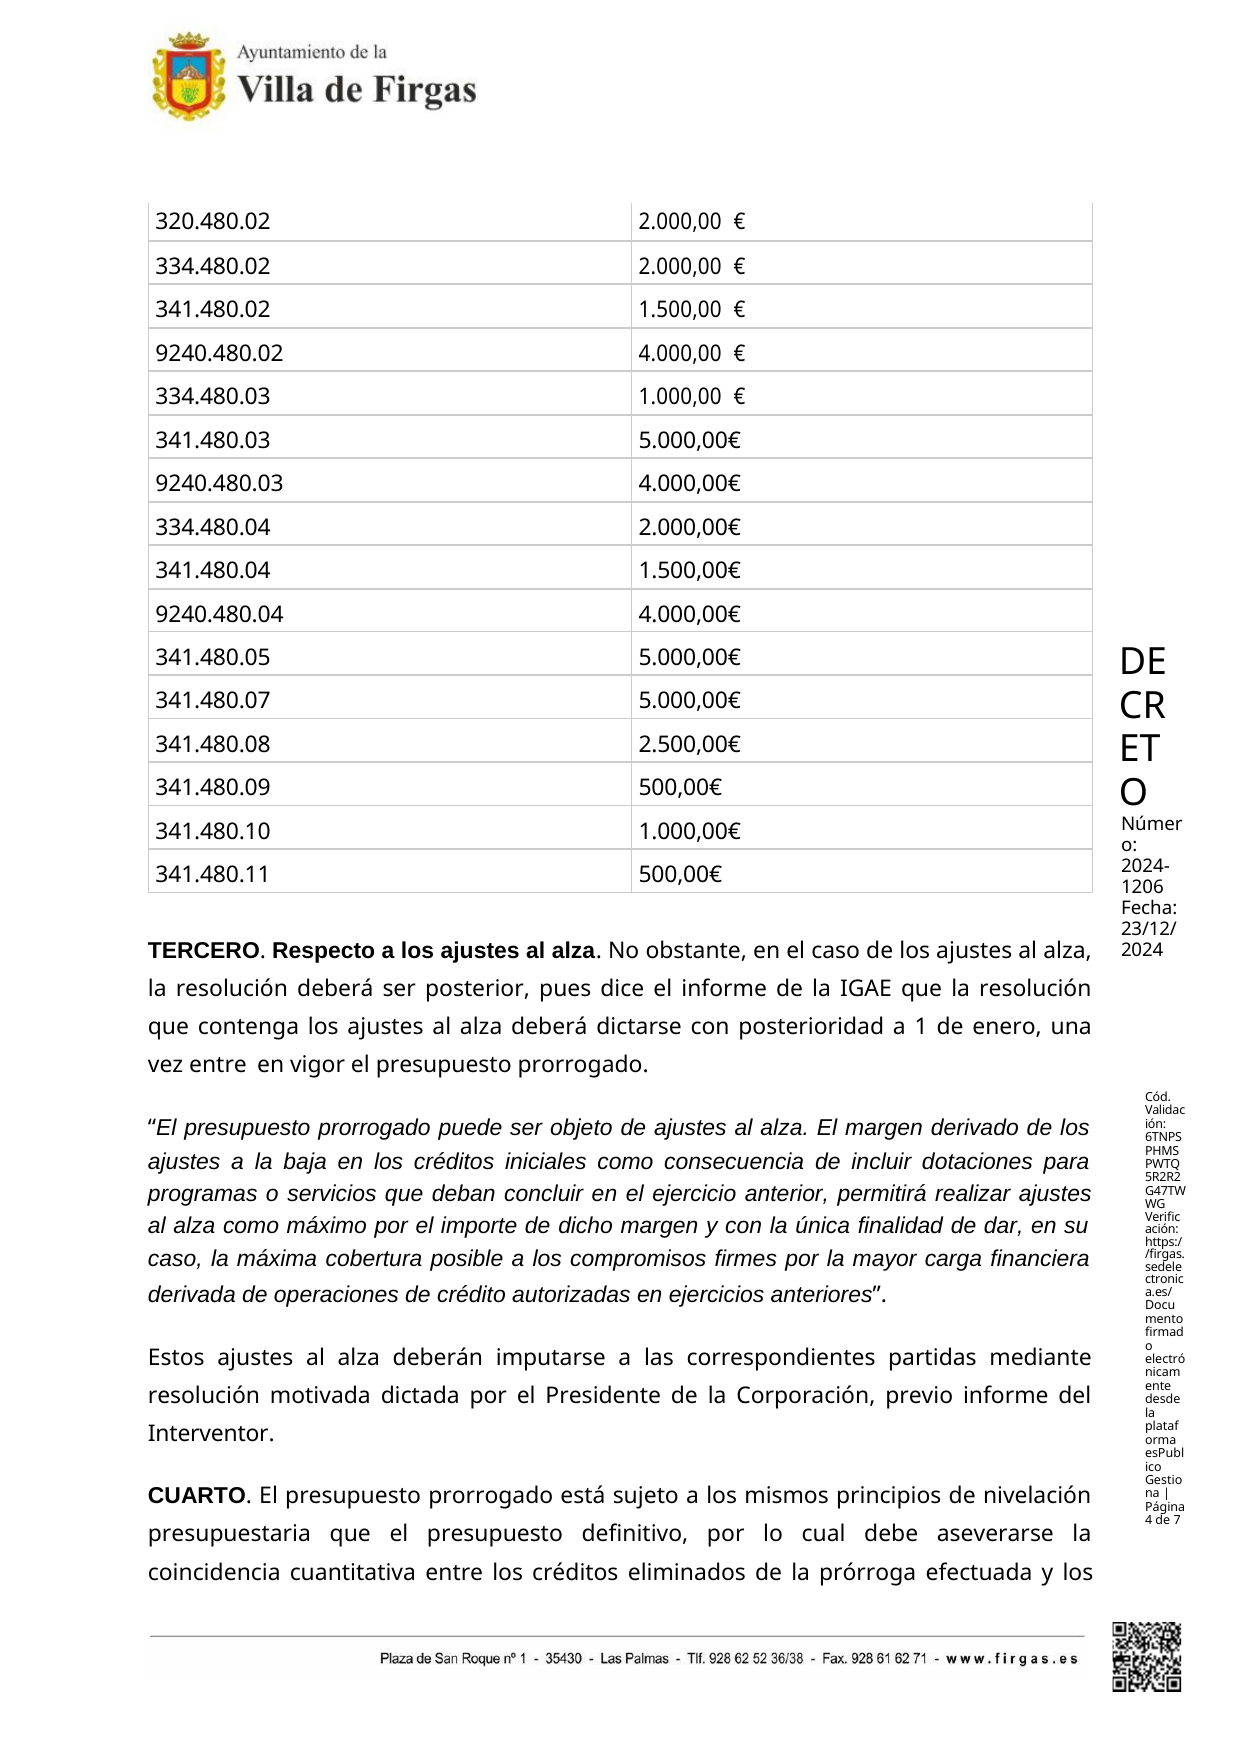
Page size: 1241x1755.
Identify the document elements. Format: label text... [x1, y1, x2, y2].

table_cell 5.000,00€ [632, 416, 1092, 457]
table_cell 341.480.07 [149, 676, 631, 718]
table_cell 341.480.05 [149, 632, 631, 674]
table_cell 341.480.09 [149, 763, 631, 804]
table_cell 341.480.11 [149, 850, 631, 891]
table_cell 500,00€ [632, 763, 1092, 804]
text “El presupuesto prorrogado puede ser objeto de ajustes al alza. El margen derivado de los ajustes a la baja en los créditos iniciales como consecuencia de incluir dotaciones para programas o servicios que deban concluir en el ejercicio anterior, permitirá realizar ajustes al alza como máximo por el importe de dicho margen y con la única finalidad de dar, en su caso, la máxima cobertura posible a los compromisos firmes por la mayor carga financiera derivada de operaciones de crédito autorizadas en ejercicios anteriores”. [148, 1110, 1093, 1310]
text Número: 2024-1206 Fecha: 23/12/2024 [1121, 814, 1185, 961]
table_cell 5.000,00€ [632, 632, 1092, 674]
table_cell 334.480.02 [149, 242, 631, 283]
table_cell 500,00€ [632, 850, 1092, 891]
table_cell 341.480.03 [149, 416, 631, 457]
text Documento firmado electrónicamente desde la plataforma esPublico Gestiona | Página 4 de 7 [1145, 1299, 1186, 1527]
table_cell 1.000,00 € [632, 372, 1092, 414]
table_cell 4.000,00€ [632, 590, 1092, 631]
table_cell 341.480.08 [149, 719, 631, 761]
table_cell 9240.480.02 [149, 329, 631, 370]
table_cell 2.000,00 € [632, 242, 1092, 283]
table_cell 2.500,00€ [632, 719, 1092, 761]
table_cell 5.000,00€ [632, 676, 1092, 718]
table_cell 1.500,00€ [632, 546, 1092, 587]
table_cell 1.500,00 € [632, 285, 1092, 327]
table_cell 4.000,00€ [632, 459, 1092, 501]
table_header 2.000,00 € [632, 203, 1092, 240]
table_cell 4.000,00 € [632, 329, 1092, 370]
table_cell 334.480.03 [149, 372, 631, 414]
table_cell 334.480.04 [149, 503, 631, 544]
table_cell 2.000,00€ [632, 503, 1092, 544]
table_header 320.480.02 [149, 203, 631, 240]
text Cód. Validación: 6TNPSPHMSPWTQ5R2R2G47TWWG [1145, 1091, 1186, 1211]
text TERCERO. Respecto a los ajustes al alza. No obstante, en el caso de los ajustes al alza, la resolución deberá ser posterior, pues dice el informe de la IGAE que la resolución que contenga los ajustes al alza deberá dictarse con posterioridad a 1 de enero, una vez entre en vigor el presupuesto prorrogado. [148, 934, 1093, 1079]
table_cell 341.480.04 [149, 546, 631, 587]
table_cell 9240.480.03 [149, 459, 631, 501]
table_cell 341.480.10 [149, 806, 631, 848]
text CUARTO. El presupuesto prorrogado está sujeto a los mismos principios de nivelación presupuestaria que el presupuesto definitivo, por lo cual debe aseverarse la coincidencia cuantitativa entre los créditos eliminados de la prórroga efectuada y los [148, 1479, 1093, 1587]
text Estos ajustes al alza deberán imputarse a las correspondientes partidas mediante resolución motivada dictada por el Presidente de la Corporación, previo informe del Interventor. [148, 1341, 1093, 1448]
text Verificación: https://firgas.sedelectronica.es/ [1145, 1211, 1186, 1299]
table_cell 1.000,00€ [632, 806, 1092, 848]
table_cell 341.480.02 [149, 285, 631, 327]
table_cell 9240.480.04 [149, 590, 631, 631]
text DECRETO [1119, 640, 1185, 814]
